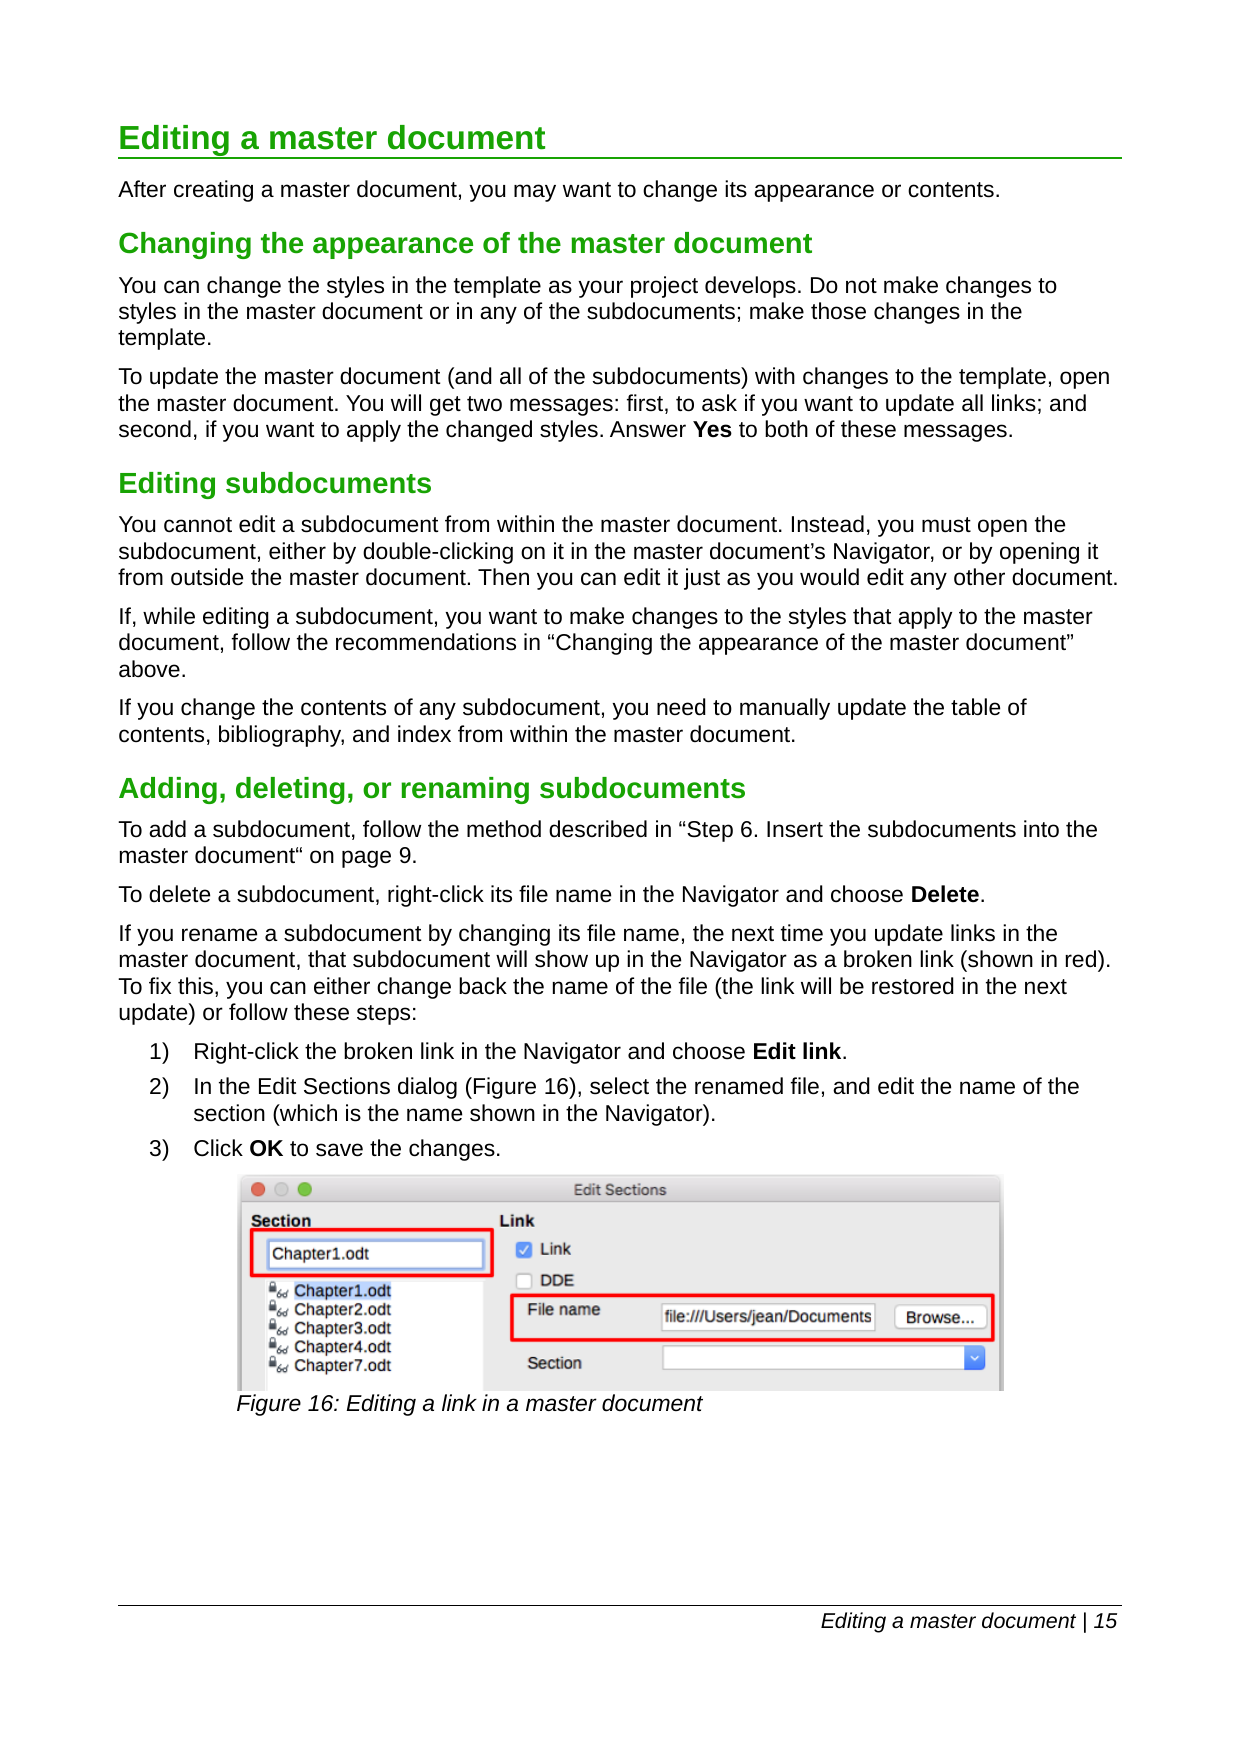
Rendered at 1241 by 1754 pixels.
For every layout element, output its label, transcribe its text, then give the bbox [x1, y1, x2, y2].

subtitle Editing subdocuments [118, 466, 1122, 499]
list In the Edit Sections dialog (Figure 16), select the renamed file, and edit the name of the section (which is the name shown in the Navigator). [169, 1073, 1122, 1126]
subtitle Adding, deleting, or renaming subdocuments [118, 771, 1122, 804]
subtitle Editing a master document [118, 118, 1122, 157]
text After creating a master document, you may want to change its appearance or contents. [118, 176, 1122, 203]
text To add a subdocument, follow the method described in “Step 6. Insert the subdocuments into the master document“ on page 9. [118, 816, 1122, 869]
text You cannot edit a subdocument from within the master document. Instead, you must open the subdocument, either by double-clicking on it in the master document’s Navigator, or by opening it from outside the master document. Then you can edit it just as you would edit any other document. [118, 511, 1122, 590]
subtitle Changing the appearance of the master document [118, 226, 1122, 260]
text If you change the contents of any subdocument, you need to manually update the table of contents, bibliography, and index from within the master document. [118, 694, 1122, 747]
list Right-click the broken link in the Navigator and choose Edit link. [169, 1038, 1122, 1064]
picture [236, 1173, 1004, 1391]
text If, while editing a subdocument, you want to make changes to the styles that apply to the master document, follow the recommendations in “Changing the appearance of the master document” above. [118, 603, 1122, 682]
text If you rename a subdocument by changing its file name, the next time you update links in the master document, that subdocument will show up in the Navigator as a broken link (shown in red). To fix this, you can either change back the name of the file (the link will be restored in the next update) or follow these steps: [118, 920, 1122, 1026]
text You can change the styles in the template as your project develops. Do not make changes to styles in the master document or in any of the subdocuments; make those changes in the template. [118, 272, 1122, 351]
text To delete a subdocument, right-click its file name in the Navigator and choose Delete. [118, 881, 1122, 908]
list Click OK to save the changes. [169, 1135, 1122, 1161]
text To update the master document (and all of the subdocuments) with changes to the template, open the master document. You will get two messages: first, to ask if you want to update all links; and second, if you want to apply the changed styles. Answer Yes to both of these messages. [118, 363, 1122, 442]
text Figure 16: Editing a link in a master document [236, 1391, 1004, 1416]
